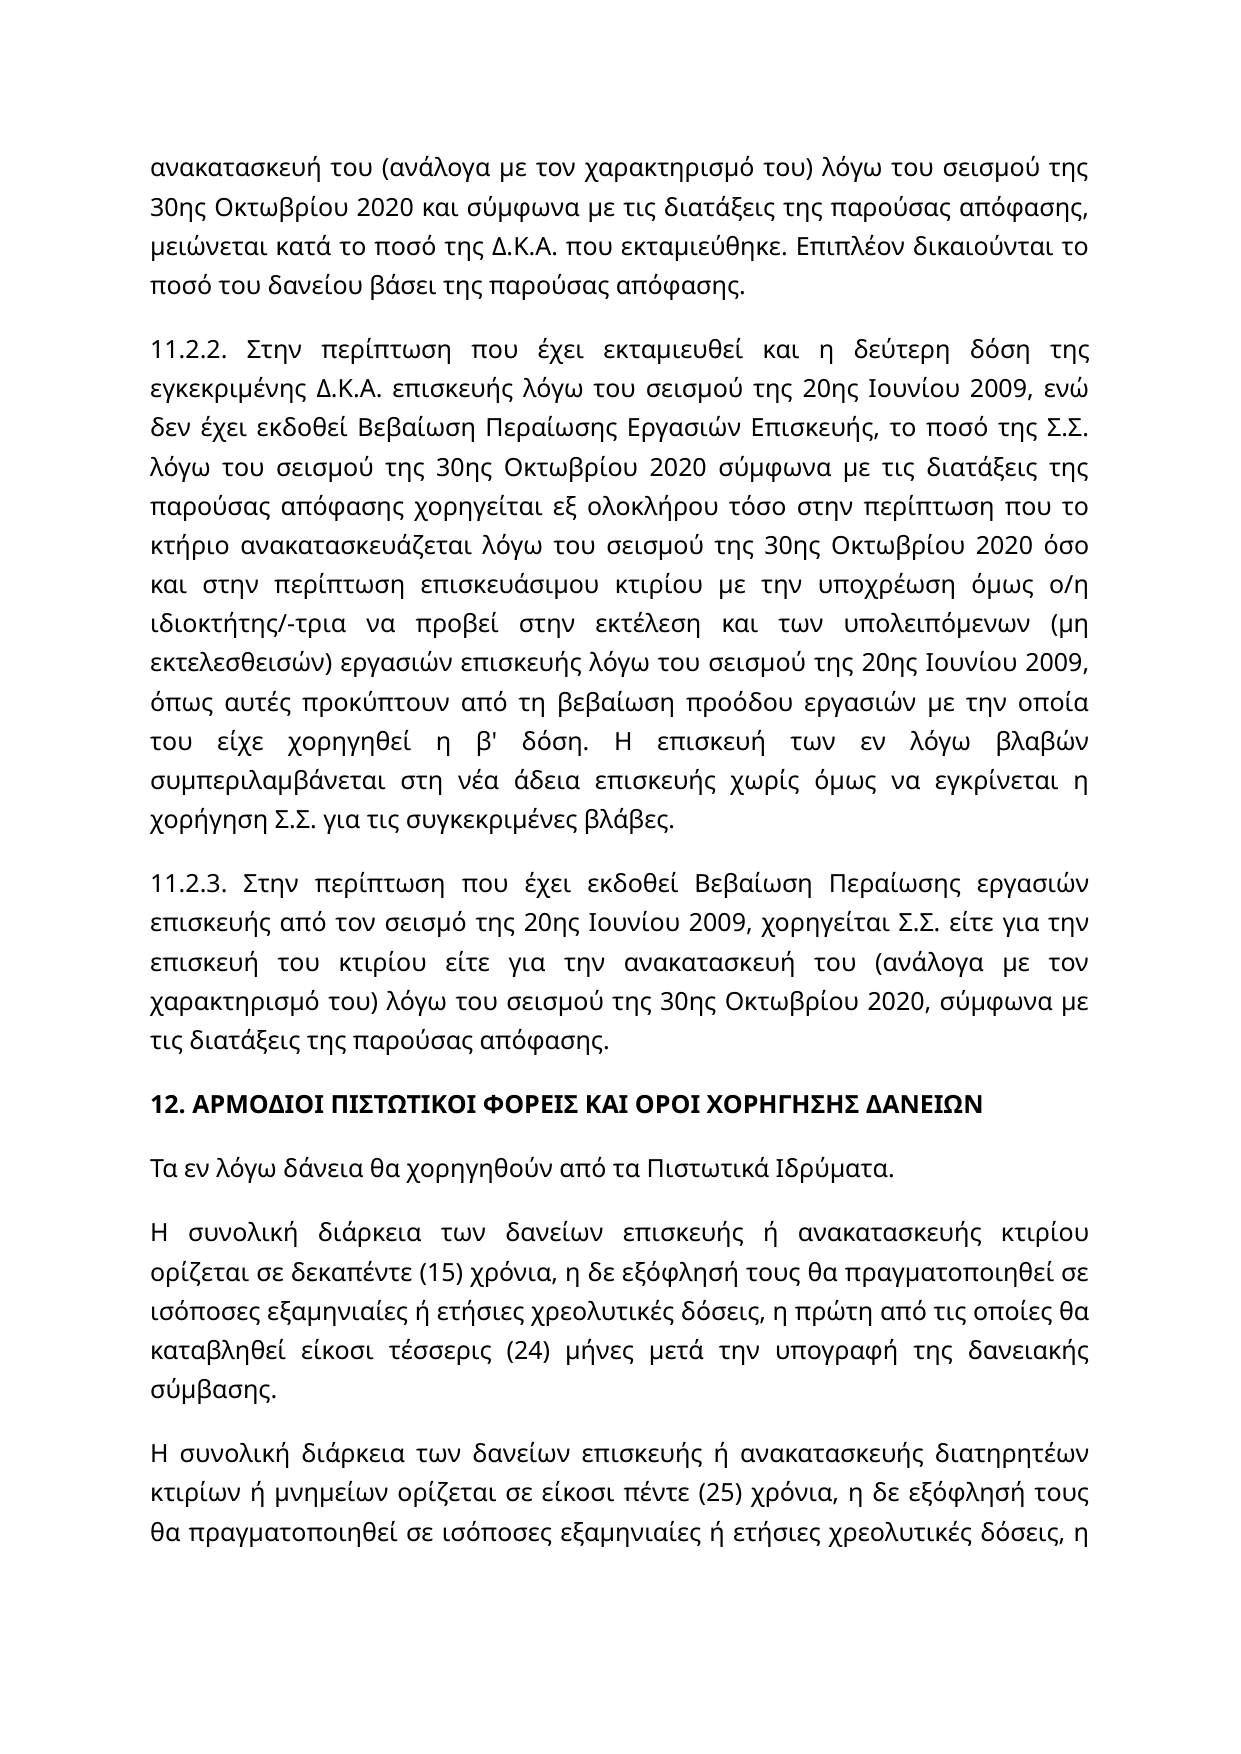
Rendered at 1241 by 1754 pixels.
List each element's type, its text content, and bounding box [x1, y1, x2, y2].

text 11.2.2. Στην περίπτωση που έχει εκταμιευθεί και η δεύτερη δόση της εγκεκριμένης Δ.Κ.Α. επισκευής λόγω του σεισμού της 20ης Ιουνίου 2009, ενώ δεν έχει εκδοθεί Βεβαίωση Περαίωσης Εργασιών Επισκευής, το ποσό της Σ.Σ. λόγω του σεισμού της 30ης Οκτωβρίου 2020 σύμφωνα με τις διατάξεις της παρούσας απόφασης χορηγείται εξ ολοκλήρου τόσο στην περίπτωση που το κτήριο ανακατασκευάζεται λόγω του σεισμού της 30ης Οκτωβρίου 2020 όσο και στην περίπτωση επισκευάσιμου κτιρίου με την υποχρέωση όμως ο/η ιδιοκτήτης/-τρια να προβεί στην εκτέλεση και των υπολειπόμενων (μη εκτελεσθεισών) εργασιών επισκευής λόγω του σεισμού της 20ης Ιουνίου 2009, όπως αυτές προκύπτουν από τη βεβαίωση προόδου εργασιών με την οποία του είχε χορηγηθεί η β' δόση. Η επισκευή των εν λόγω βλαβών συμπεριλαμβάνεται στη νέα άδεια επισκευής χωρίς όμως να εγκρίνεται η χορήγηση Σ.Σ. για τις συγκεκριμένες βλάβες. [150, 332, 1090, 836]
text 12. ΑΡΜΟΔΙΟΙ ΠΙΣΤΩΤΙΚΟΙ ΦΟΡΕΙΣ ΚΑΙ ΟΡΟΙ ΧΟΡΗΓΗΣΗΣ ΔΑΝΕΙΩΝ [150, 1087, 1090, 1121]
text 11.2.3. Στην περίπτωση που έχει εκδοθεί Βεβαίωση Περαίωσης εργασιών επισκευής από τον σεισμό της 20ης Ιουνίου 2009, χορηγείται Σ.Σ. είτε για την επισκευή του κτιρίου είτε για την ανακατασκευή του (ανάλογα με τον χαρακτηρισμό του) λόγω του σεισμού της 30ης Οκτωβρίου 2020, σύμφωνα με τις διατάξεις της παρούσας απόφασης. [150, 866, 1090, 1057]
text ανακατασκευή του (ανάλογα με τον χαρακτηρισμό του) λόγω του σεισμού της 30ης Οκτωβρίου 2020 και σύμφωνα με τις διατάξεις της παρούσας απόφασης, μειώνεται κατά το ποσό της Δ.Κ.Α. που εκταμιεύθηκε. Επιπλέον δικαιούνται το ποσό του δανείου βάσει της παρούσας απόφασης. [150, 150, 1090, 302]
text Η συνολική διάρκεια των δανείων επισκευής ή ανακατασκευής κτιρίου ορίζεται σε δεκαπέντε (15) χρόνια, η δε εξόφλησή τους θα πραγματοποιηθεί σε ισόποσες εξαμηνιαίες ή ετήσιες χρεολυτικές δόσεις, η πρώτη από τις οποίες θα καταβληθεί είκοσι τέσσερις (24) μήνες μετά την υπογραφή της δανειακής σύμβασης. [150, 1215, 1090, 1406]
text Τα εν λόγω δάνεια θα χορηγηθούν από τα Πιστωτικά Ιδρύματα. [150, 1151, 1090, 1185]
text Η συνολική διάρκεια των δανείων επισκευής ή ανακατασκευής διατηρητέων κτιρίων ή μνημείων ορίζεται σε είκοσι πέντε (25) χρόνια, η δε εξόφλησή τους θα πραγματοποιηθεί σε ισόποσες εξαμηνιαίες ή ετήσιες χρεολυτικές δόσεις, η [150, 1436, 1090, 1548]
